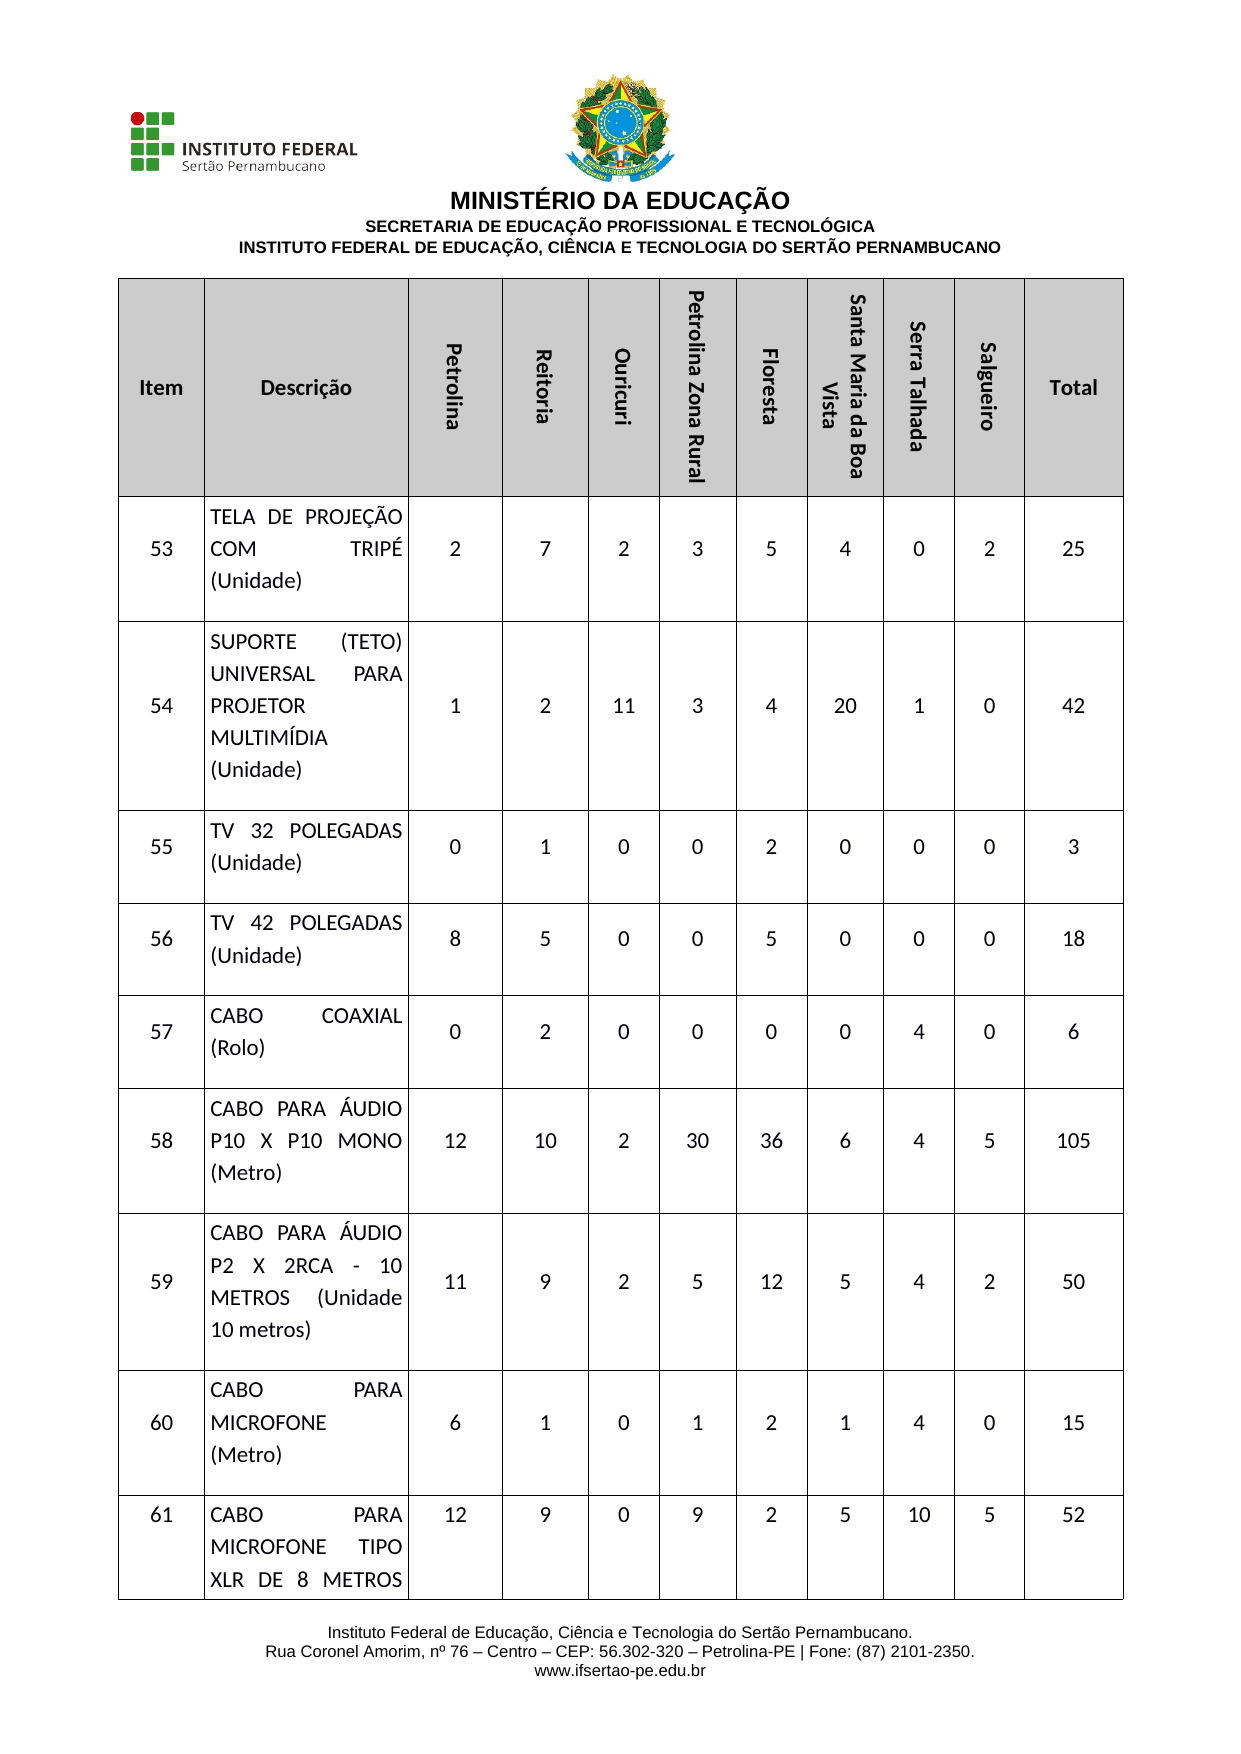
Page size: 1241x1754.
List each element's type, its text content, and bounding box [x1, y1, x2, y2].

table_cell 0 [884, 497, 954, 621]
table_cell 8 [409, 904, 502, 995]
table_cell 2 [503, 996, 588, 1088]
table_cell 2 [737, 1371, 807, 1494]
table_cell 5 [808, 1496, 883, 1598]
table_cell 3 [1025, 811, 1123, 903]
table_cell 7 [503, 497, 588, 621]
table_cell 9 [503, 1496, 588, 1598]
table_cell 4 [884, 1371, 954, 1494]
table_cell 25 [1025, 497, 1123, 621]
table_header Floresta [737, 279, 807, 496]
table_cell 0 [808, 996, 883, 1088]
table_cell 3 [660, 622, 736, 810]
table_cell TV 42 POLEGADAS (Unidade) [205, 904, 408, 995]
table_cell 6 [1025, 996, 1123, 1088]
table_cell 11 [589, 622, 659, 810]
table_cell 0 [955, 904, 1024, 995]
table_cell 2 [589, 1089, 659, 1213]
table_cell 9 [660, 1496, 736, 1598]
table_cell 0 [660, 811, 736, 903]
table_cell 2 [737, 1496, 807, 1598]
table_cell 6 [409, 1371, 502, 1494]
table_cell 1 [660, 1371, 736, 1494]
table_cell 59 [119, 1214, 204, 1370]
table_cell 6 [808, 1089, 883, 1213]
table_cell 2 [503, 622, 588, 810]
table_cell CABO PARA ÁUDIO P2 X 2RCA - 10 METROS (Unidade 10 metros) [205, 1214, 408, 1370]
table_cell 0 [808, 811, 883, 903]
table_cell 1 [503, 811, 588, 903]
table_header Petrolina Zona Rural [660, 279, 736, 496]
table_cell 0 [737, 996, 807, 1088]
table_cell 0 [955, 622, 1024, 810]
table_cell 60 [119, 1371, 204, 1494]
table_cell 2 [589, 497, 659, 621]
table_cell 57 [119, 996, 204, 1088]
table_header Reitoria [503, 279, 588, 496]
table_cell 4 [808, 497, 883, 621]
table_cell 18 [1025, 904, 1123, 995]
table_header Ouricuri [589, 279, 659, 496]
table_cell 10 [884, 1496, 954, 1598]
table_cell 9 [503, 1214, 588, 1370]
table_cell 15 [1025, 1371, 1123, 1494]
table_cell CABO PARA MICROFONE (Metro) [205, 1371, 408, 1494]
table_cell 0 [955, 996, 1024, 1088]
table_cell 0 [660, 904, 736, 995]
table_cell TV 32 POLEGADAS (Unidade) [205, 811, 408, 903]
table_cell 5 [955, 1496, 1024, 1598]
table_cell 1 [808, 1371, 883, 1494]
table_header Santa Maria da Boa Vista [808, 279, 883, 496]
table_header Serra Talhada [884, 279, 954, 496]
table_cell 0 [884, 811, 954, 903]
table_cell 0 [808, 904, 883, 995]
table_cell 61 [119, 1496, 204, 1598]
table_cell 5 [737, 497, 807, 621]
table_cell 5 [503, 904, 588, 995]
table_cell 12 [409, 1089, 502, 1213]
table_cell 1 [503, 1371, 588, 1494]
table_cell 5 [808, 1214, 883, 1370]
table_cell 50 [1025, 1214, 1123, 1370]
table_cell 4 [884, 1089, 954, 1213]
table_cell 55 [119, 811, 204, 903]
table_cell 5 [660, 1214, 736, 1370]
table_cell 20 [808, 622, 883, 810]
table_header Item [119, 279, 204, 496]
table_cell 1 [409, 622, 502, 810]
table_cell 42 [1025, 622, 1123, 810]
table_cell 52 [1025, 1496, 1123, 1598]
table_cell 0 [409, 996, 502, 1088]
table_cell 11 [409, 1214, 502, 1370]
table_cell CABO PARA ÁUDIO P10 X P10 MONO (Metro) [205, 1089, 408, 1213]
table_cell 0 [955, 811, 1024, 903]
table_cell 0 [660, 996, 736, 1088]
table_cell 56 [119, 904, 204, 995]
table_cell 3 [660, 497, 736, 621]
table_cell 4 [884, 996, 954, 1088]
table_cell 0 [884, 904, 954, 995]
picture [565, 74, 675, 182]
table_cell 12 [409, 1496, 502, 1598]
table_cell 0 [589, 904, 659, 995]
table_header Salgueiro [955, 279, 1024, 496]
table_cell 5 [955, 1089, 1024, 1213]
table_cell 105 [1025, 1089, 1123, 1213]
table_cell 54 [119, 622, 204, 810]
table_header Descrição [205, 279, 408, 496]
table_cell TELA DE PROJEÇÃO COM TRIPÉ (Unidade) [205, 497, 408, 621]
table_cell 2 [955, 1214, 1024, 1370]
table_cell 2 [409, 497, 502, 621]
table_cell 5 [737, 904, 807, 995]
table_cell 4 [884, 1214, 954, 1370]
table_cell CABO PARA MICROFONE TIPO XLR DE 8 METROS [205, 1496, 408, 1598]
table_cell 0 [589, 1496, 659, 1598]
table_cell 0 [955, 1371, 1024, 1494]
table_cell 0 [589, 996, 659, 1088]
table_cell CABO COAXIAL (Rolo) [205, 996, 408, 1088]
table_cell 4 [737, 622, 807, 810]
table_header Petrolina [409, 279, 502, 496]
table_cell 0 [589, 811, 659, 903]
table_header Total [1025, 279, 1123, 496]
table_cell 1 [884, 622, 954, 810]
table_cell 0 [589, 1371, 659, 1494]
table_cell 36 [737, 1089, 807, 1213]
table_cell SUPORTE (TETO) UNIVERSAL PARA PROJETOR MULTIMÍDIA (Unidade) [205, 622, 408, 810]
table_cell 53 [119, 497, 204, 621]
table_cell 58 [119, 1089, 204, 1213]
table_cell 10 [503, 1089, 588, 1213]
table_cell 2 [955, 497, 1024, 621]
table_cell 0 [409, 811, 502, 903]
table_cell 12 [737, 1214, 807, 1370]
picture [130, 112, 358, 171]
table_cell 2 [737, 811, 807, 903]
table_cell 30 [660, 1089, 736, 1213]
table_cell 2 [589, 1214, 659, 1370]
